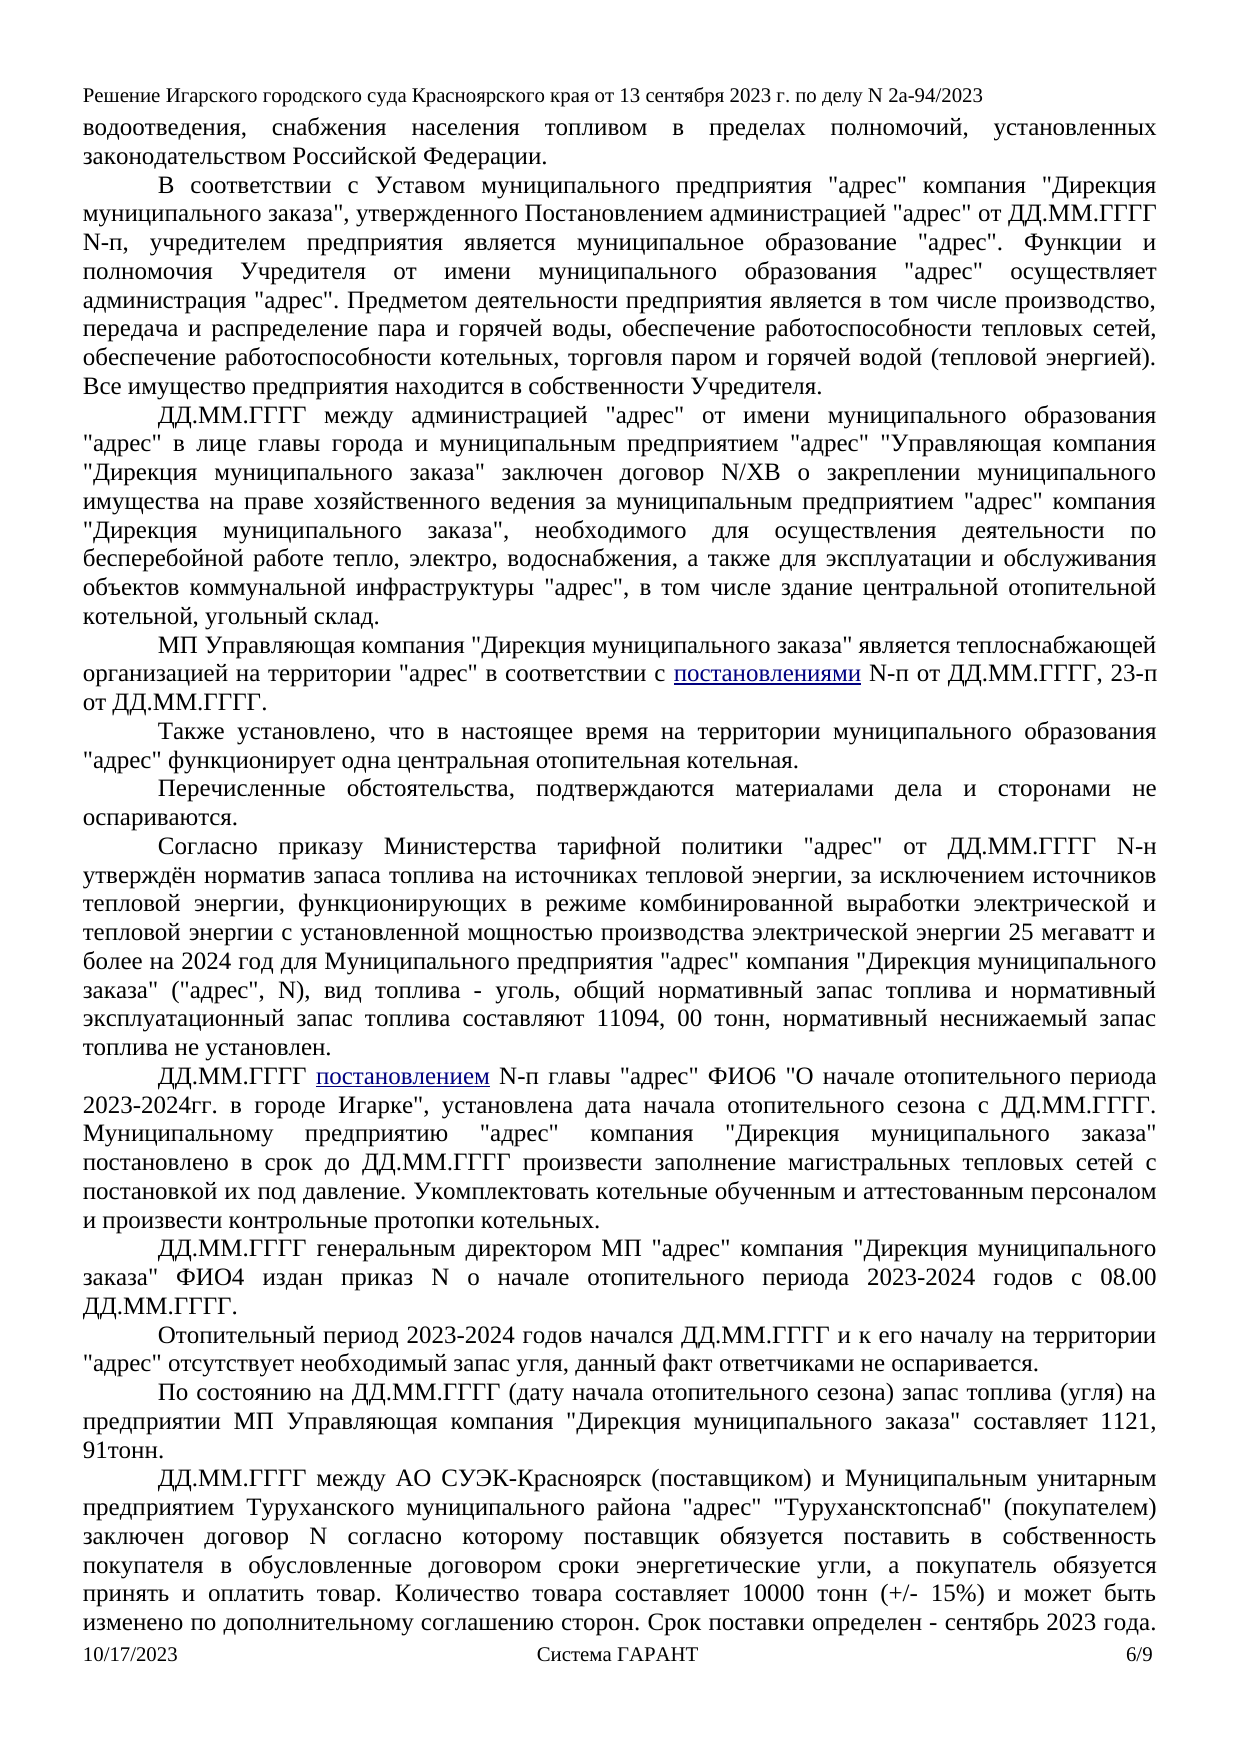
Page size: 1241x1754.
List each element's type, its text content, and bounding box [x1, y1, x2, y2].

text ДД.ММ.ГГГГ между администрацией "адрес" от имени муниципального образования "адрес" в лице главы города и муниципальным предприятием "адрес" "Управляющая компания "Дирекция муниципального заказа" заключен договор N/ХВ о закреплении муниципального имущества на праве хозяйственного ведения за муниципальным предприятием "адрес" компания "Дирекция муниципального заказа", необходимого для осуществления деятельности по бесперебойной работе тепло, электро, водоснабжения, а также для эксплуатации и обслуживания объектов коммунальной инфраструктуры "адрес", в том числе здание центральной отопительной котельной, угольный склад. [83, 400, 1157, 630]
text ДД.ММ.ГГГГ между АО СУЭК-Красноярск (поставщиком) и Муниципальным унитарным предприятием Туруханского муниципального района "адрес" "Турухансктопснаб" (покупателем) заключен договор N согласно которому поставщик обязуется поставить в собственность покупателя в обусловленные договором сроки энергетические угли, а покупатель обязуется принять и оплатить товар. Количество товара составляет 10000 тонн (+/- 15%) и может быть изменено по дополнительному соглашению сторон. Срок поставки определен - сентябрь 2023 года. [83, 1463, 1157, 1636]
text ДД.ММ.ГГГГ постановлением N-п главы "адрес" ФИО6 "О начале отопительного периода 2023-2024гг. в городе Игарке", установлена дата начала отопительного сезона с ДД.ММ.ГГГГ. Муниципальному предприятию "адрес" компания "Дирекция муниципального заказа" постановлено в срок до ДД.ММ.ГГГГ произвести заполнение магистральных тепловых сетей с постановкой их под давление. Укомплектовать котельные обученным и аттестованным персоналом и произвести контрольные протопки котельных. [83, 1061, 1157, 1233]
text Перечисленные обстоятельства, подтверждаются материалами дела и сторонами не оспариваются. [83, 773, 1157, 831]
text водоотведения, снабжения населения топливом в пределах полномочий, установленных законодательством Российской Федерации. [83, 112, 1157, 170]
text По состоянию на ДД.ММ.ГГГГ (дату начала отопительного сезона) запас топлива (угля) на предприятии МП Управляющая компания "Дирекция муниципального заказа" составляет 1121, 91тонн. [83, 1377, 1157, 1463]
text ДД.ММ.ГГГГ генеральным директором МП "адрес" компания "Дирекция муниципального заказа" ФИО4 издан приказ N о начале отопительного периода 2023-2024 годов с 08.00 ДД.ММ.ГГГГ. [83, 1233, 1157, 1320]
text Согласно приказу Министерства тарифной политики "адрес" от ДД.ММ.ГГГГ N-н утверждён норматив запаса топлива на источниках тепловой энергии, за исключением источников тепловой энергии, функционирующих в режиме комбинированной выработки электрической и тепловой энергии с установленной мощностью производства электрической энергии 25 мегаватт и более на 2024 год для Муниципального предприятия "адрес" компания "Дирекция муниципального заказа" ("адрес", N), вид топлива - уголь, общий нормативный запас топлива и нормативный эксплуатационный запас топлива составляют 11094, 00 тонн, нормативный неснижаемый запас топлива не установлен. [83, 831, 1157, 1061]
text В соответствии с Уставом муниципального предприятия "адрес" компания "Дирекция муниципального заказа", утвержденного Постановлением администрацией "адрес" от ДД.ММ.ГГГГ N-п, учредителем предприятия является муниципальное образование "адрес". Функции и полномочия Учредителя от имени муниципального образования "адрес" осуществляет администрация "адрес". Предметом деятельности предприятия является в том числе производство, передача и распределение пара и горячей воды, обеспечение работоспособности тепловых сетей, обеспечение работоспособности котельных, торговля паром и горячей водой (тепловой энергией). Все имущество предприятия находится в собственности Учредителя. [83, 170, 1157, 400]
text МП Управляющая компания "Дирекция муниципального заказа" является теплоснабжающей организацией на территории "адрес" в соответствии с постановлениями N-п от ДД.ММ.ГГГГ, 23-п от ДД.ММ.ГГГГ. [83, 630, 1157, 716]
text Также установлено, что в настоящее время на территории муниципального образования "адрес" функционирует одна центральная отопительная котельная. [83, 716, 1157, 773]
text Отопительный период 2023-2024 годов начался ДД.ММ.ГГГГ и к его началу на территории "адрес" отсутствует необходимый запас угля, данный факт ответчиками не оспаривается. [83, 1320, 1157, 1377]
